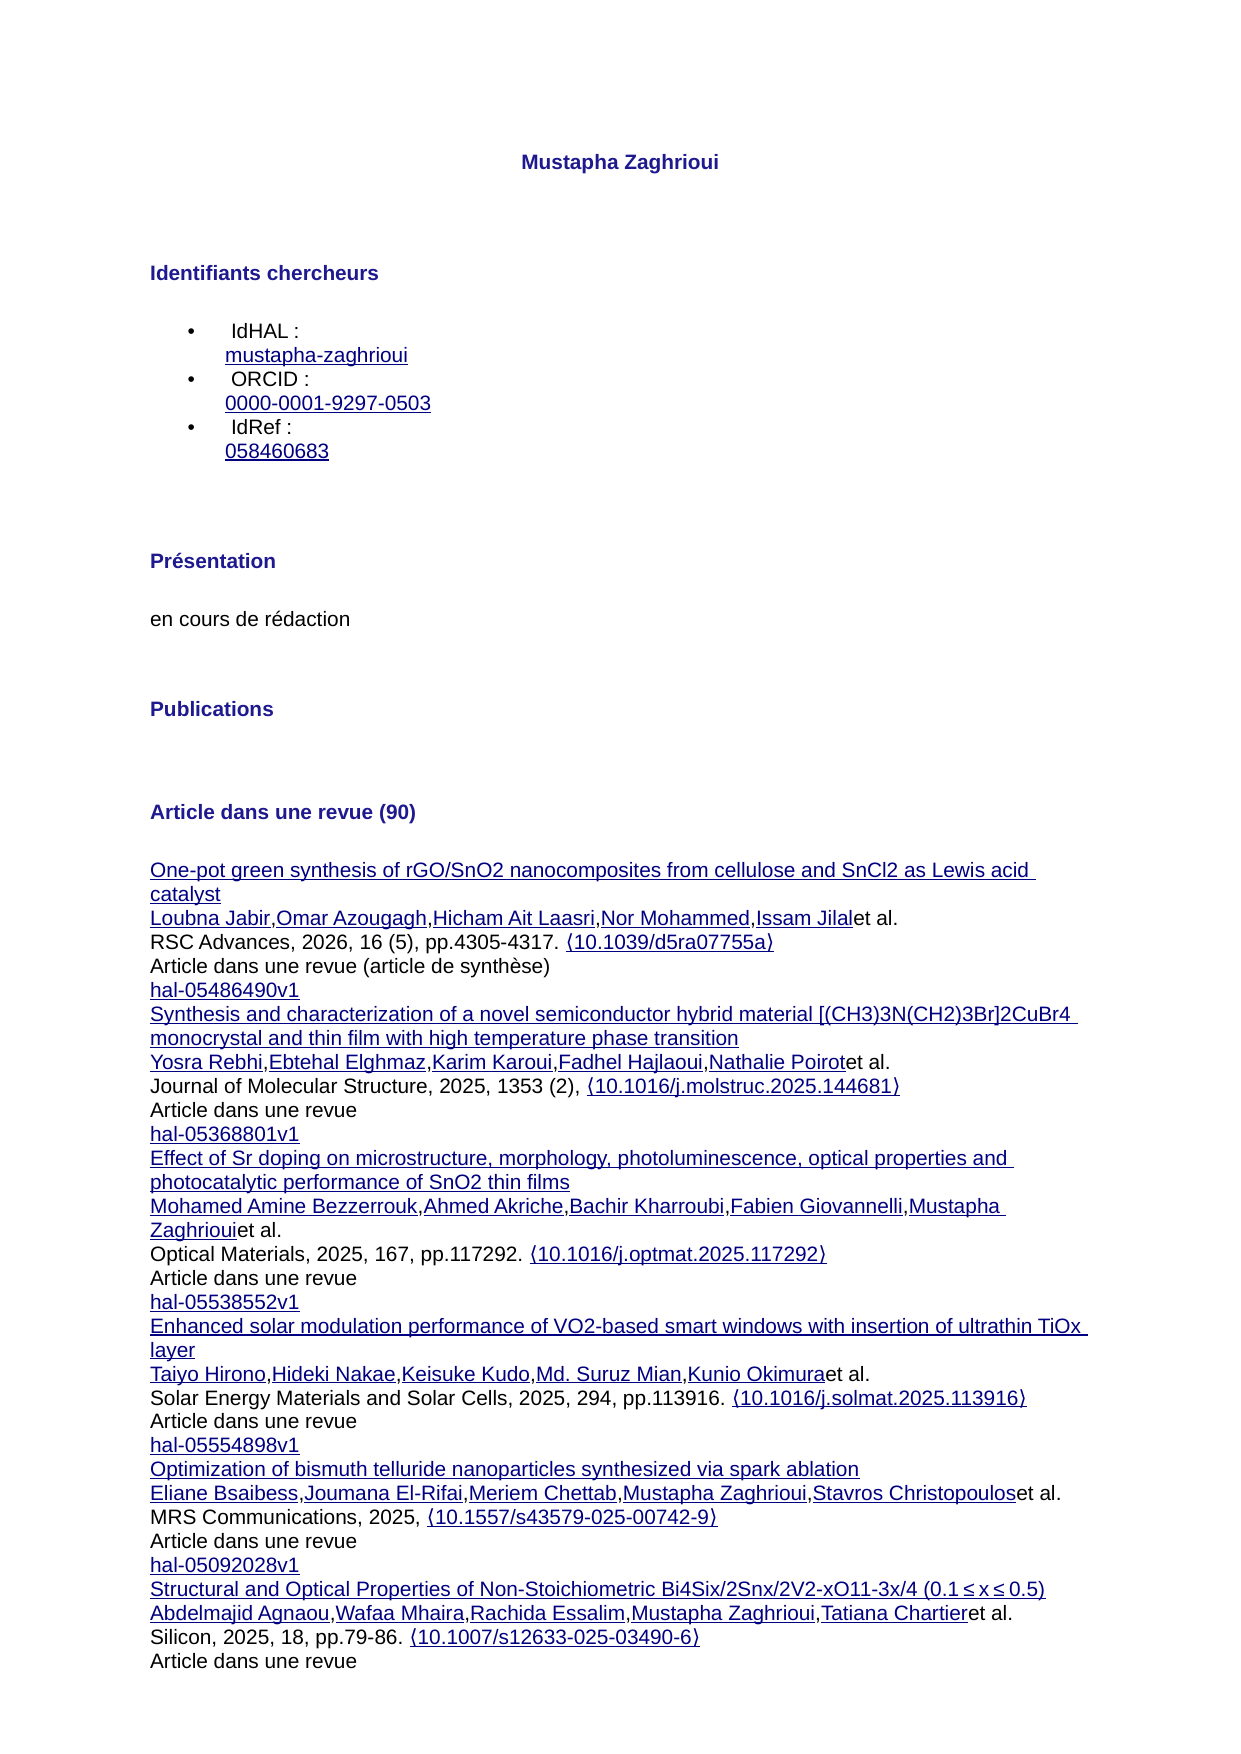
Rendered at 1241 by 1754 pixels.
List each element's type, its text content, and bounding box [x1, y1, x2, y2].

table_cell Synthesis and characterization of a novel semiconductor hybrid material [(CH3)3N(CH2)3Br]2CuBr4 monocrystal and thin film with high temperature phase transition Yosra Rebhi,Ebtehal Elghmaz,Karim Karoui,Fadhel Hajlaoui,Nathalie Poirotet al. Journal of Molecular Structure, 2025, 1353 (2), ⟨10.1016/j.molstruc.2025.144681⟩ Article dans une revue hal-05368801v1 [150, 1002, 1090, 1146]
list mustapha-zaghrioui [187, 343, 1090, 367]
list IdRef : [187, 414, 1090, 438]
table_cell Optimization of bismuth telluride nanoparticles synthesized via spark ablation Eliane Bsaibess,Joumana El-Rifai,Meriem Chettab,Mustapha Zaghrioui,Stavros Christopouloset al. MRS Communications, 2025, ⟨10.1557/s43579-025-00742-9⟩ Article dans une revue hal-05092028v1 [150, 1457, 1090, 1577]
table_cell Structural and Optical Properties of Non-Stoichiometric Bi4Six/2Snx/2V2-xO11-3x/4 (0.1 ≤ x ≤ 0.5) Abdelmajid Agnaou,Wafaa Mhaira,Rachida Essalim,Mustapha Zaghrioui,Tatiana Chartieret al. Silicon, 2025, 18, pp.79-86. ⟨10.1007/s12633-025-03490-6⟩ Article dans une revue [150, 1577, 1090, 1673]
table_header One-pot green synthesis of rGO/SnO2 nanocomposites from cellulose and SnCl2 as Lewis acid catalyst Loubna Jabir,Omar Azougagh,Hicham Ait Laasri,Nor Mohammed,Issam Jilalet al. RSC Advances, 2026, 16 (5), pp.4305-4317. ⟨10.1039/d5ra07755a⟩ Article dans une revue (article de synthèse) hal-05486490v1 [150, 858, 1090, 1002]
table_cell Enhanced solar modulation performance of VO2-based smart windows with insertion of ultrathin TiOx layer Taiyo Hirono,Hideki Nakae,Keisuke Kudo,Md. Suruz Mian,Kunio Okimuraet al. Solar Energy Materials and Solar Cells, 2025, 294, pp.113916. ⟨10.1016/j.solmat.2025.113916⟩ Article dans une revue hal-05554898v1 [150, 1314, 1090, 1457]
text en cours de rédaction [150, 607, 1090, 631]
list ORCID : [187, 367, 1090, 391]
list 0000-0001-9297-0503 [187, 391, 1090, 414]
list IdHAL : [187, 319, 1090, 343]
subtitle Présentation [150, 549, 1090, 573]
list 058460683 [187, 438, 1090, 462]
subtitle Publications [150, 697, 1090, 721]
subtitle Mustapha Zaghrioui [150, 150, 1090, 174]
table_cell Effect of Sr doping on microstructure, morphology, photoluminescence, optical properties and photocatalytic performance of SnO2 thin films Mohamed Amine Bezzerrouk,Ahmed Akriche,Bachir Kharroubi,Fabien Giovannelli,Mustapha Zaghriouiet al. Optical Materials, 2025, 167, pp.117292. ⟨10.1016/j.optmat.2025.117292⟩ Article dans une revue hal-05538552v1 [150, 1146, 1090, 1313]
subtitle Article dans une revue (90) [150, 800, 1090, 824]
subtitle Identifiants chercheurs [150, 260, 1090, 284]
